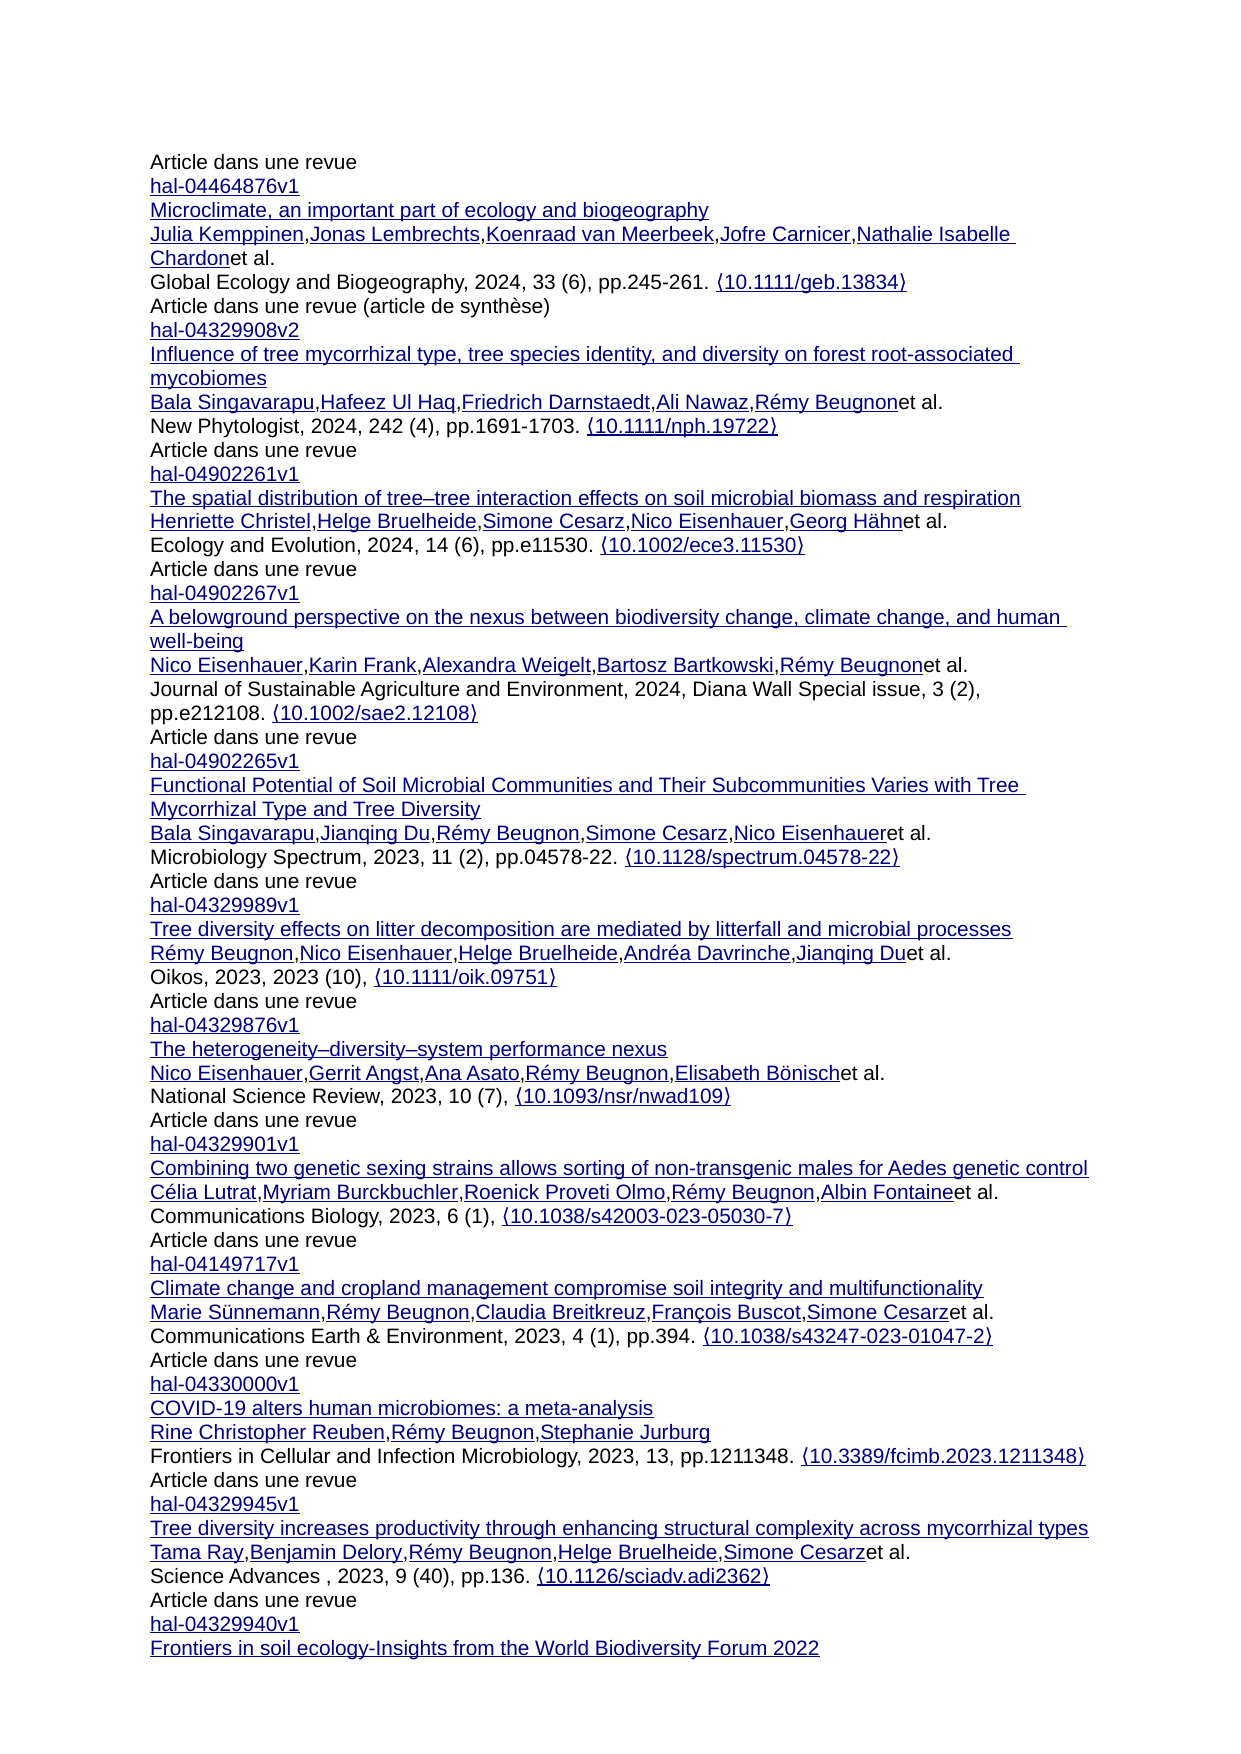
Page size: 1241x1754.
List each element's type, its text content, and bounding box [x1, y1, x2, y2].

table_cell Climate change and cropland management compromise soil integrity and multifunctionality Marie Sünnemann,Rémy Beugnon,Claudia Breitkreuz,François Buscot,Simone Cesarzet al. Communications Earth & Environment, 2023, 4 (1), pp.394. ⟨10.1038/s43247-023-01047-2⟩ Article dans une revue hal-04330000v1 [150, 1276, 1090, 1396]
table_cell Tree diversity effects on litter decomposition are mediated by litterfall and microbial processes Rémy Beugnon,Nico Eisenhauer,Helge Bruelheide,Andréa Davrinche,Jianqing Duet al. Oikos, 2023, 2023 (10), ⟨10.1111/oik.09751⟩ Article dans une revue hal-04329876v1 [150, 917, 1090, 1036]
table_cell Frontiers in soil ecology-Insights from the World Biodiversity Forum 2022 [150, 1635, 1090, 1659]
table_cell The spatial distribution of tree–tree interaction effects on soil microbial biomass and respiration Henriette Christel,Helge Bruelheide,Simone Cesarz,Nico Eisenhauer,Georg Hähnet al. Ecology and Evolution, 2024, 14 (6), pp.e11530. ⟨10.1002/ece3.11530⟩ Article dans une revue hal-04902267v1 [150, 485, 1090, 605]
table_cell Article dans une revue hal-04464876v1 [150, 150, 1090, 198]
table_cell Tree diversity increases productivity through enhancing structural complexity across mycorrhizal types Tama Ray,Benjamin Delory,Rémy Beugnon,Helge Bruelheide,Simone Cesarzet al. Science Advances , 2023, 9 (40), pp.136. ⟨10.1126/sciadv.adi2362⟩ Article dans une revue hal-04329940v1 [150, 1516, 1090, 1635]
table_cell The heterogeneity–diversity–system performance nexus Nico Eisenhauer,Gerrit Angst,Ana Asato,Rémy Beugnon,Elisabeth Bönischet al. National Science Review, 2023, 10 (7), ⟨10.1093/nsr/nwad109⟩ Article dans une revue hal-04329901v1 [150, 1036, 1090, 1156]
table_cell COVID-19 alters human microbiomes: a meta-analysis Rine Christopher Reuben,Rémy Beugnon,Stephanie Jurburg Frontiers in Cellular and Infection Microbiology, 2023, 13, pp.1211348. ⟨10.3389/fcimb.2023.1211348⟩ Article dans une revue hal-04329945v1 [150, 1396, 1090, 1516]
table_cell Functional Potential of Soil Microbial Communities and Their Subcommunities Varies with Tree Mycorrhizal Type and Tree Diversity Bala Singavarapu,Jianqing Du,Rémy Beugnon,Simone Cesarz,Nico Eisenhaueret al. Microbiology Spectrum, 2023, 11 (2), pp.04578-22. ⟨10.1128/spectrum.04578-22⟩ Article dans une revue hal-04329989v1 [150, 773, 1090, 917]
table_cell A belowground perspective on the nexus between biodiversity change, climate change, and human well‐being Nico Eisenhauer,Karin Frank,Alexandra Weigelt,Bartosz Bartkowski,Rémy Beugnonet al. Journal of Sustainable Agriculture and Environment, 2024, Diana Wall Special issue, 3 (2), pp.e212108. ⟨10.1002/sae2.12108⟩ Article dans une revue hal-04902265v1 [150, 605, 1090, 773]
table_cell Combining two genetic sexing strains allows sorting of non-transgenic males for Aedes genetic control Célia Lutrat,Myriam Burckbuchler,Roenick Proveti Olmo,Rémy Beugnon,Albin Fontaineet al. Communications Biology, 2023, 6 (1), ⟨10.1038/s42003-023-05030-7⟩ Article dans une revue hal-04149717v1 [150, 1156, 1090, 1276]
table_cell Microclimate, an important part of ecology and biogeography Julia Kemppinen,Jonas Lembrechts,Koenraad van Meerbeek,Jofre Carnicer,Nathalie Isabelle Chardonet al. Global Ecology and Biogeography, 2024, 33 (6), pp.245-261. ⟨10.1111/geb.13834⟩ Article dans une revue (article de synthèse) hal-04329908v2 [150, 198, 1090, 342]
table_cell Influence of tree mycorrhizal type, tree species identity, and diversity on forest root‐associated mycobiomes Bala Singavarapu,Hafeez Ul Haq,Friedrich Darnstaedt,Ali Nawaz,Rémy Beugnonet al. New Phytologist, 2024, 242 (4), pp.1691-1703. ⟨10.1111/nph.19722⟩ Article dans une revue hal-04902261v1 [150, 342, 1090, 485]
